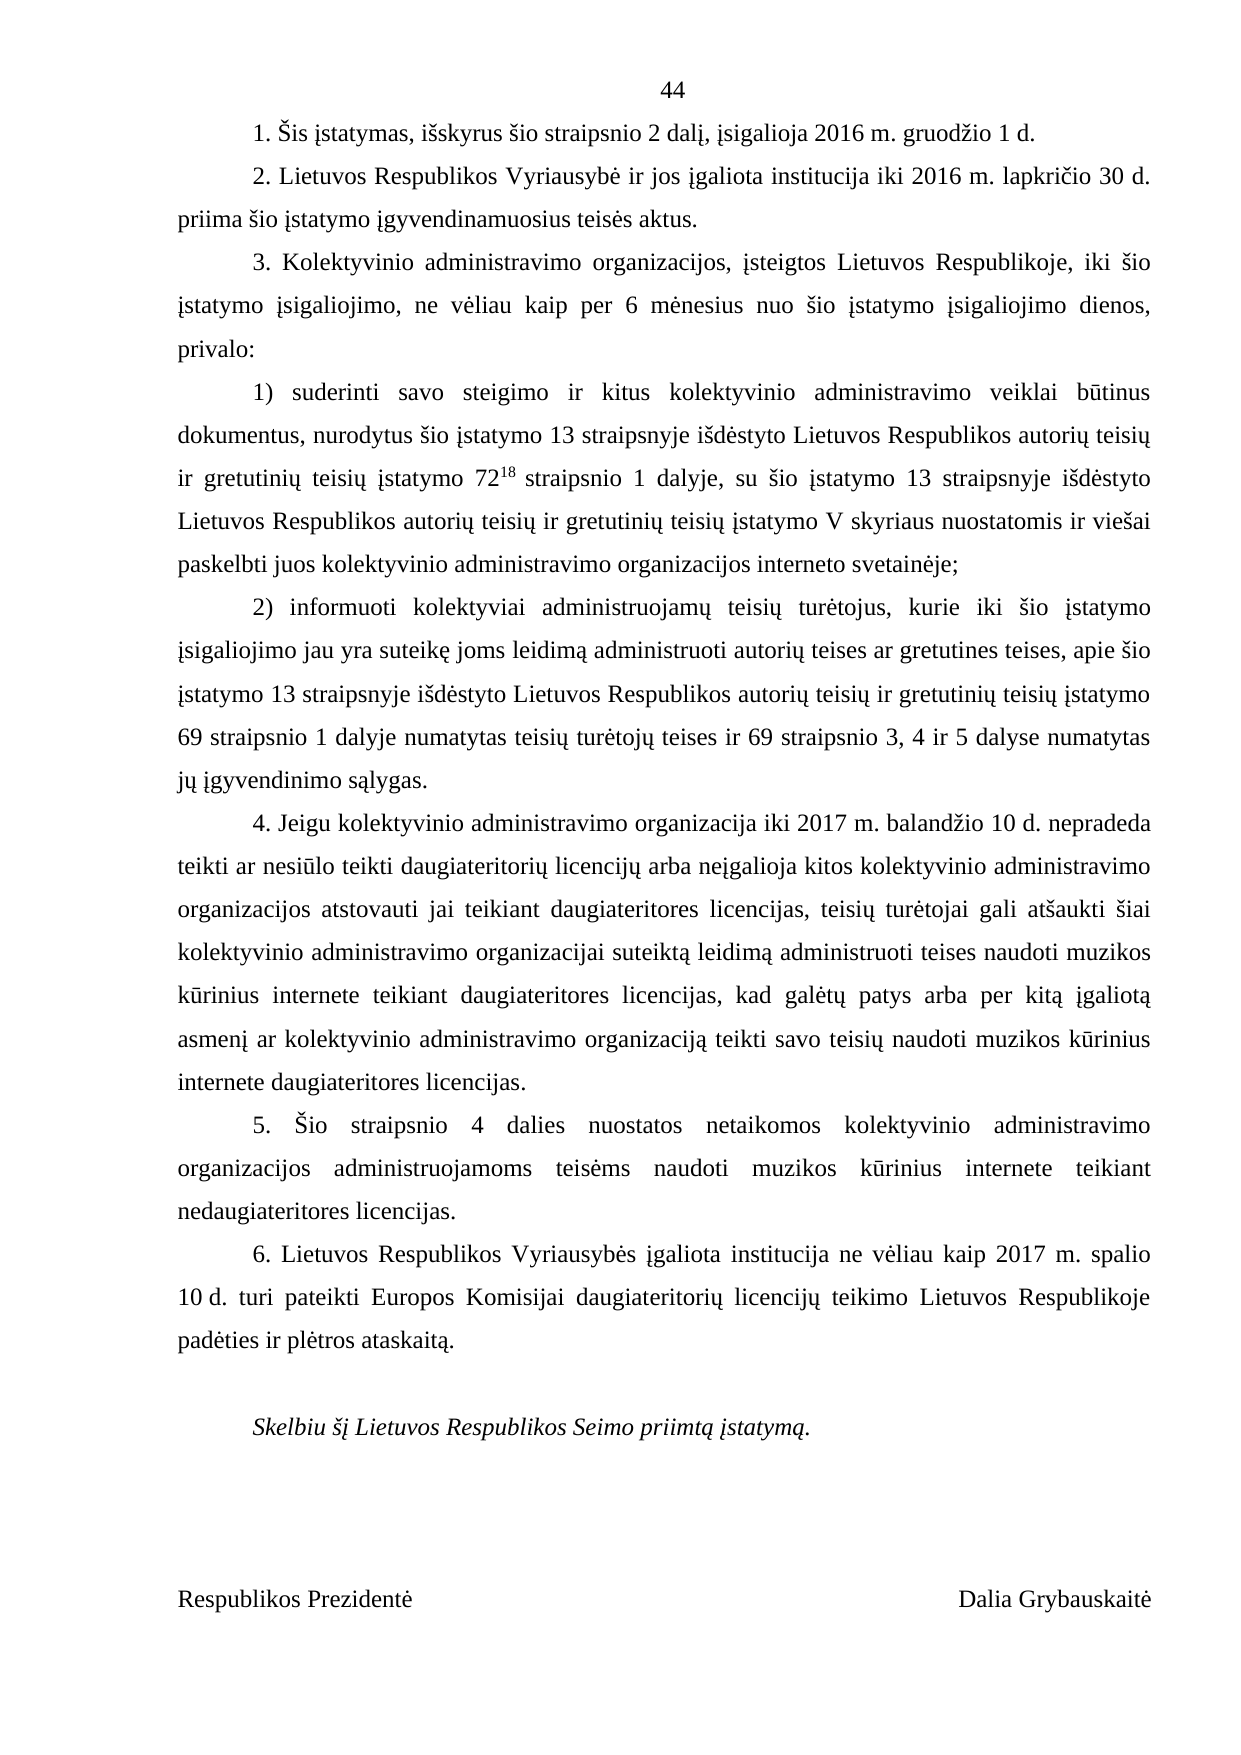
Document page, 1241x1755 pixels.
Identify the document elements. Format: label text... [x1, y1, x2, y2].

text 2. Lietuvos Respublikos Vyriausybė ir jos įgaliota institucija iki 2016 m. lapkričio 30 d. priima šio įstatymo įgyvendinamuosius teisės aktus. [177, 161, 1152, 233]
text 6. Lietuvos Respublikos Vyriausybės įgaliota institucija ne vėliau kaip 2017 m. spalio 10 d. turi pateikti Europos Komisijai daugiateritorių licencijų teikimo Lietuvos Respublikoje padėties ir plėtros ataskaitą. [177, 1239, 1152, 1354]
text 3. Kolektyvinio administravimo organizacijos, įsteigtos Lietuvos Respublikoje, iki šio įstatymo įsigaliojimo, ne vėliau kaip per 6 mėnesius nuo šio įstatymo įsigaliojimo dienos, privalo: [177, 247, 1152, 362]
text 1. Šis įstatymas, išskyrus šio straipsnio 2 dalį, įsigalioja 2016 m. gruodžio 1 d. [177, 118, 1152, 147]
text 1) suderinti savo steigimo ir kitus kolektyvinio administravimo veiklai būtinus dokumentus, nurodytus šio įstatymo 13 straipsnyje išdėstyto Lietuvos Respublikos autorių teisių ir gretutinių teisių įstatymo 7218 straipsnio 1 dalyje, su šio įstatymo 13 straipsnyje išdėstyto Lietuvos Respublikos autorių teisių ir gretutinių teisių įstatymo V skyriaus nuostatomis ir viešai paskelbti juos kolektyvinio administravimo organizacijos interneto svetainėje; [177, 377, 1152, 578]
text 4. Jeigu kolektyvinio administravimo organizacija iki 2017 m. balandžio 10 d. nepradeda teikti ar nesiūlo teikti daugiateritorių licencijų arba neįgalioja kitos kolektyvinio administravimo organizacijos atstovauti jai teikiant daugiateritores licencijas, teisių turėtojai gali atšaukti šiai kolektyvinio administravimo organizacijai suteiktą leidimą administruoti teises naudoti muzikos kūrinius internete teikiant daugiateritores licencijas, kad galėtų patys arba per kitą įgaliotą asmenį ar kolektyvinio administravimo organizaciją teikti savo teisių naudoti muzikos kūrinius internete daugiateritores licencijas. [177, 808, 1152, 1096]
text Respublikos Prezidentė Dalia Grybauskaitė [177, 1584, 1152, 1613]
text Skelbiu šį Lietuvos Respublikos Seimo priimtą įstatymą. [177, 1412, 1152, 1441]
text 5. Šio straipsnio 4 dalies nuostatos netaikomos kolektyvinio administravimo organizacijos administruojamoms teisėms naudoti muzikos kūrinius internete teikiant nedaugiateritores licencijas. [177, 1110, 1152, 1225]
text 2) informuoti kolektyviai administruojamų teisių turėtojus, kurie iki šio įstatymo įsigaliojimo jau yra suteikę joms leidimą administruoti autorių teises ar gretutines teises, apie šio įstatymo 13 straipsnyje išdėstyto Lietuvos Respublikos autorių teisių ir gretutinių teisių įstatymo 69 straipsnio 1 dalyje numatytas teisių turėtojų teises ir 69 straipsnio 3, 4 ir 5 dalyse numatytas jų įgyvendinimo sąlygas. [177, 592, 1152, 794]
